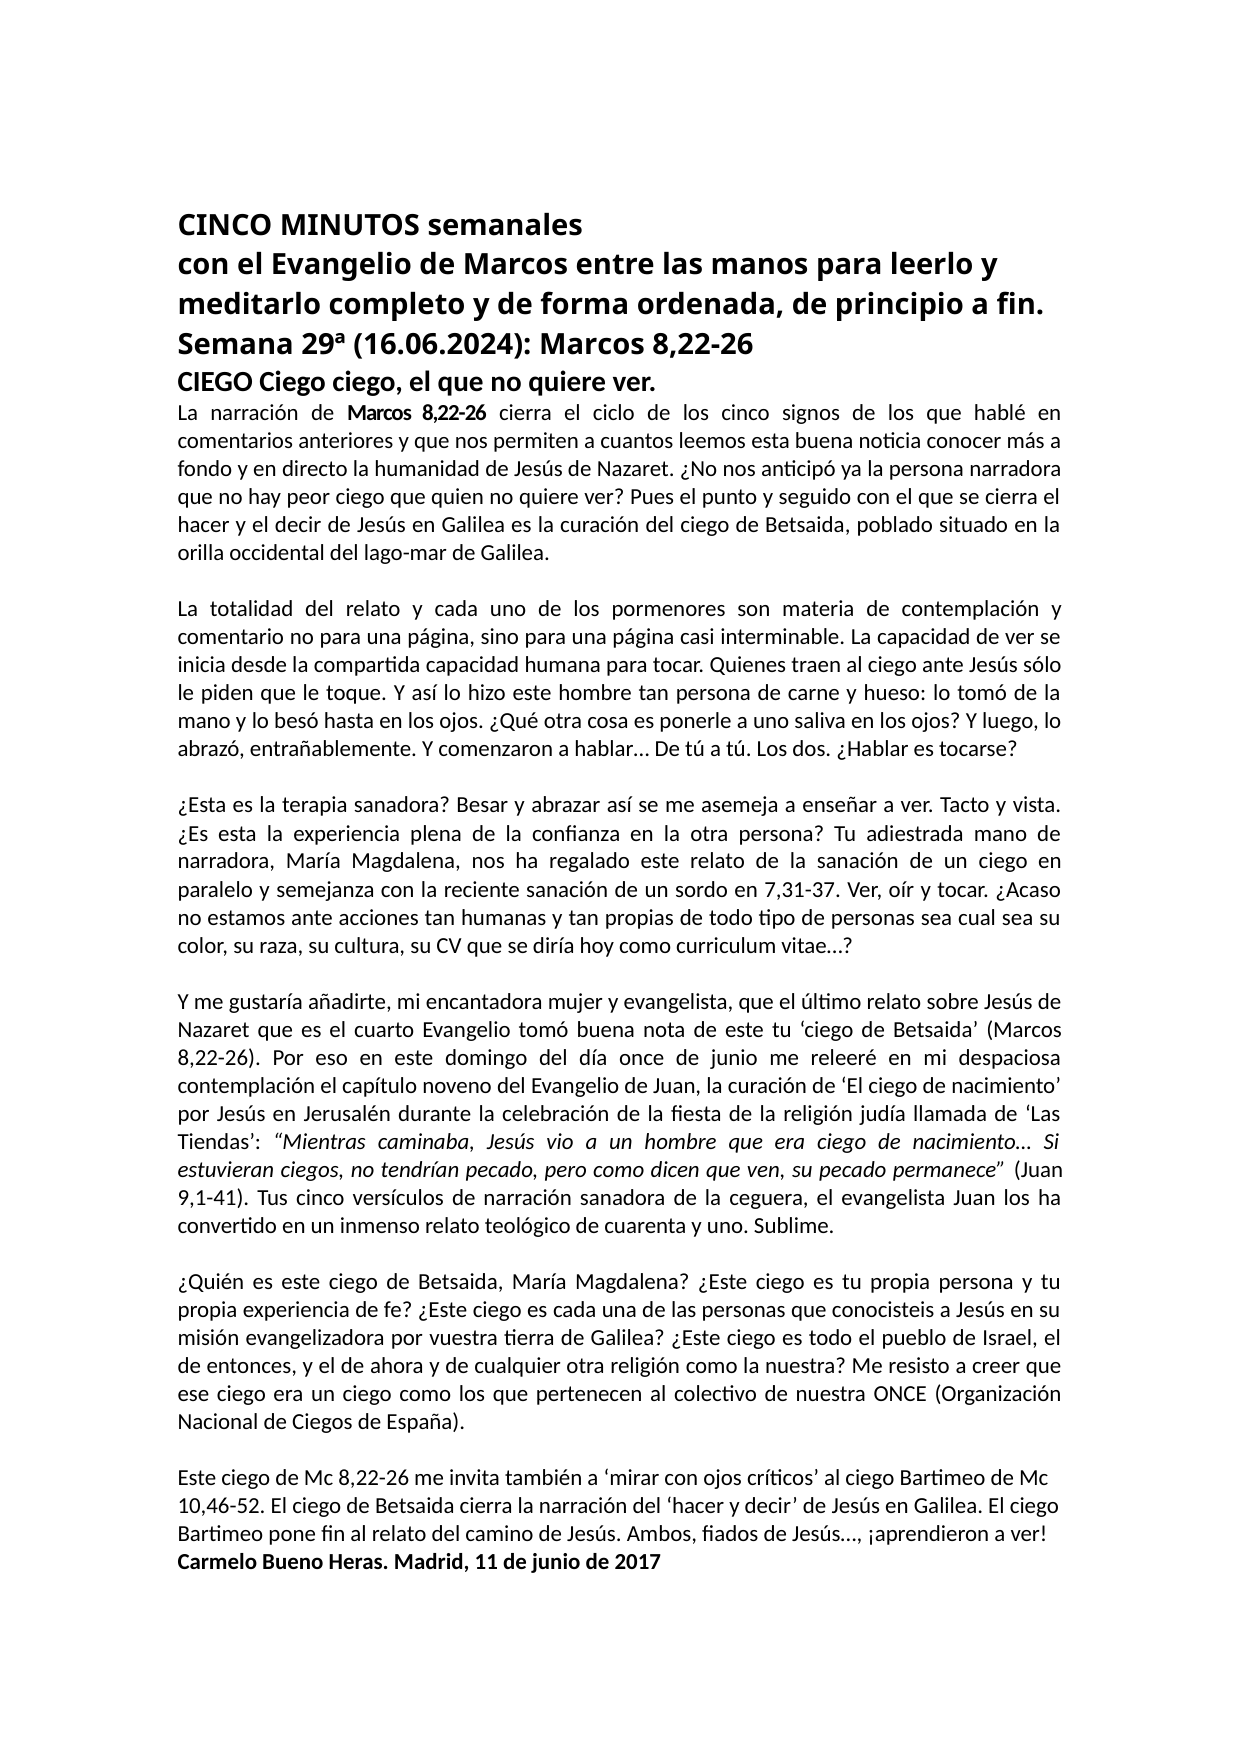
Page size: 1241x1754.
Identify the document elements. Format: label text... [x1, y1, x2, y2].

text CIEGO Ciego ciego, el que no quiere ver. [177, 363, 1063, 398]
text ¿Esta es la terapia sanadora? Besar y abrazar así se me asemeja a enseñar a ver. Tacto y vista. ¿Es esta la experiencia plena de la confianza en la otra persona? Tu adiestrada mano de narradora, María Magdalena, nos ha regalado este relato de la sanación de un ciego en paralelo y semejanza con la reciente sanación de un sordo en 7,31-37. Ver, oír y tocar. ¿Acaso no estamos ante acciones tan humanas y tan propias de todo tipo de personas sea cual sea su color, su raza, su cultura, su CV que se diría hoy como curriculum vitae…? [177, 791, 1063, 959]
text Y me gustaría añadirte, mi encantadora mujer y evangelista, que el último relato sobre Jesús de Nazaret que es el cuarto Evangelio tomó buena nota de este tu ‘ciego de Betsaida’ (Marcos 8,22-26). Por eso en este domingo del día once de junio me releeré en mi despaciosa contemplación el capítulo noveno del Evangelio de Juan, la curación de ‘El ciego de nacimiento’ por Jesús en Jerusalén durante la celebración de la fiesta de la religión judía llamada de ‘Las Tiendas’: “Mientras caminaba, Jesús vio a un hombre que era ciego de nacimiento… Si estuvieran ciegos, no tendrían pecado, pero como dicen que ven, su pecado permanece” (Juan 9,1-41). Tus cinco versículos de narración sanadora de la ceguera, el evangelista Juan los ha convertido en un inmenso relato teológico de cuarenta y uno. Sublime. [177, 987, 1063, 1239]
text Semana 29ª (16.06.2024): Marcos 8,22-26 [177, 323, 1063, 363]
text Carmelo Bueno Heras. Madrid, 11 de junio de 2017 [177, 1547, 1063, 1575]
text con el Evangelio de Marcos entre las manos para leerlo y meditarlo completo y de forma ordenada, de principio a fin. [177, 244, 1063, 323]
text La totalidad del relato y cada uno de los pormenores son materia de contemplación y comentario no para una página, sino para una página casi interminable. La capacidad de ver se inicia desde la compartida capacidad humana para tocar. Quienes traen al ciego ante Jesús sólo le piden que le toque. Y así lo hizo este hombre tan persona de carne y hueso: lo tomó de la mano y lo besó hasta en los ojos. ¿Qué otra cosa es ponerle a uno saliva en los ojos? Y luego, lo abrazó, entrañablemente. Y comenzaron a hablar… De tú a tú. Los dos. ¿Hablar es tocarse? [177, 594, 1063, 763]
text Este ciego de Mc 8,22-26 me invita también a ‘mirar con ojos críticos’ al ciego Bartimeo de Mc 10,46-52. El ciego de Betsaida cierra la narración del ‘hacer y decir’ de Jesús en Galilea. El ciego Bartimeo pone fin al relato del camino de Jesús. Ambos, fiados de Jesús…, ¡aprendieron a ver! [177, 1463, 1063, 1547]
text La narración de Marcos 8,22-26 cierra el ciclo de los cinco signos de los que hablé en comentarios anteriores y que nos permiten a cuantos leemos esta buena noticia conocer más a fondo y en directo la humanidad de Jesús de Nazaret. ¿No nos anticipó ya la persona narradora que no hay peor ciego que quien no quiere ver? Pues el punto y seguido con el que se cierra el hacer y el decir de Jesús en Galilea es la curación del ciego de Betsaida, poblado situado en la orilla occidental del lago-mar de Galilea. [177, 398, 1063, 566]
text ¿Quién es este ciego de Betsaida, María Magdalena? ¿Este ciego es tu propia persona y tu propia experiencia de fe? ¿Este ciego es cada una de las personas que conocisteis a Jesús en su misión evangelizadora por vuestra tierra de Galilea? ¿Este ciego es todo el pueblo de Israel, el de entonces, y el de ahora y de cualquier otra religión como la nuestra? Me resisto a creer que ese ciego era un ciego como los que pertenecen al colectivo de nuestra ONCE (Organización Nacional de Ciegos de España). [177, 1267, 1063, 1435]
text CINCO MINUTOS semanales [177, 204, 1063, 244]
